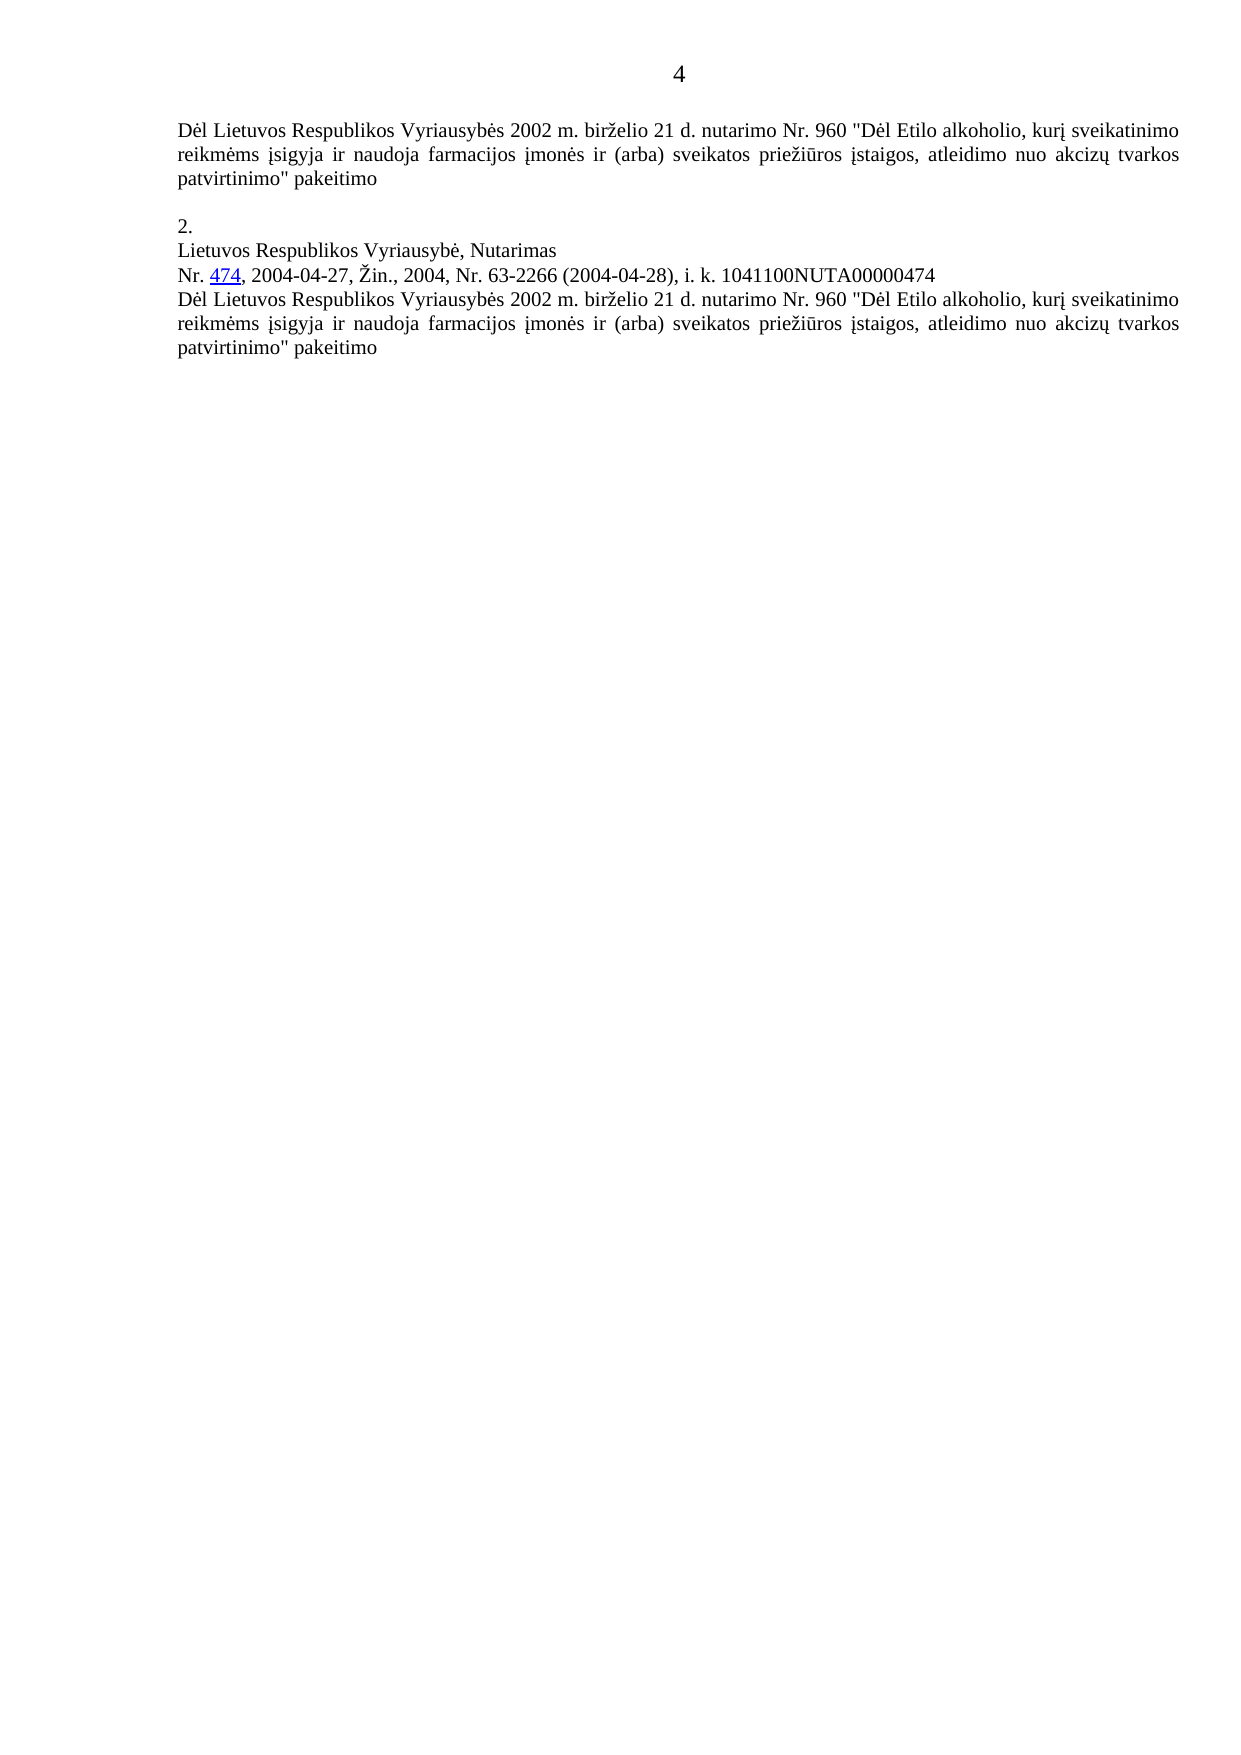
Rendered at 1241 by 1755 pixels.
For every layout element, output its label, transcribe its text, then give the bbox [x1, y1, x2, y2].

text Dėl Lietuvos Respublikos Vyriausybės 2002 m. birželio 21 d. nutarimo Nr. 960 "Dėl Etilo alkoholio, kurį sveikatinimo reikmėms įsigyja ir naudoja farmacijos įmonės ir (arba) sveikatos priežiūros įstaigos, atleidimo nuo akcizų tvarkos patvirtinimo" pakeitimo [177, 118, 1181, 190]
text 2. [177, 214, 1181, 238]
text Nr. 474, 2004-04-27, Žin., 2004, Nr. 63-2266 (2004-04-28), i. k. 1041100NUTA00000474 [177, 262, 1181, 287]
text Dėl Lietuvos Respublikos Vyriausybės 2002 m. birželio 21 d. nutarimo Nr. 960 "Dėl Etilo alkoholio, kurį sveikatinimo reikmėms įsigyja ir naudoja farmacijos įmonės ir (arba) sveikatos priežiūros įstaigos, atleidimo nuo akcizų tvarkos patvirtinimo" pakeitimo [177, 287, 1181, 359]
text Lietuvos Respublikos Vyriausybė, Nutarimas [177, 238, 1181, 262]
